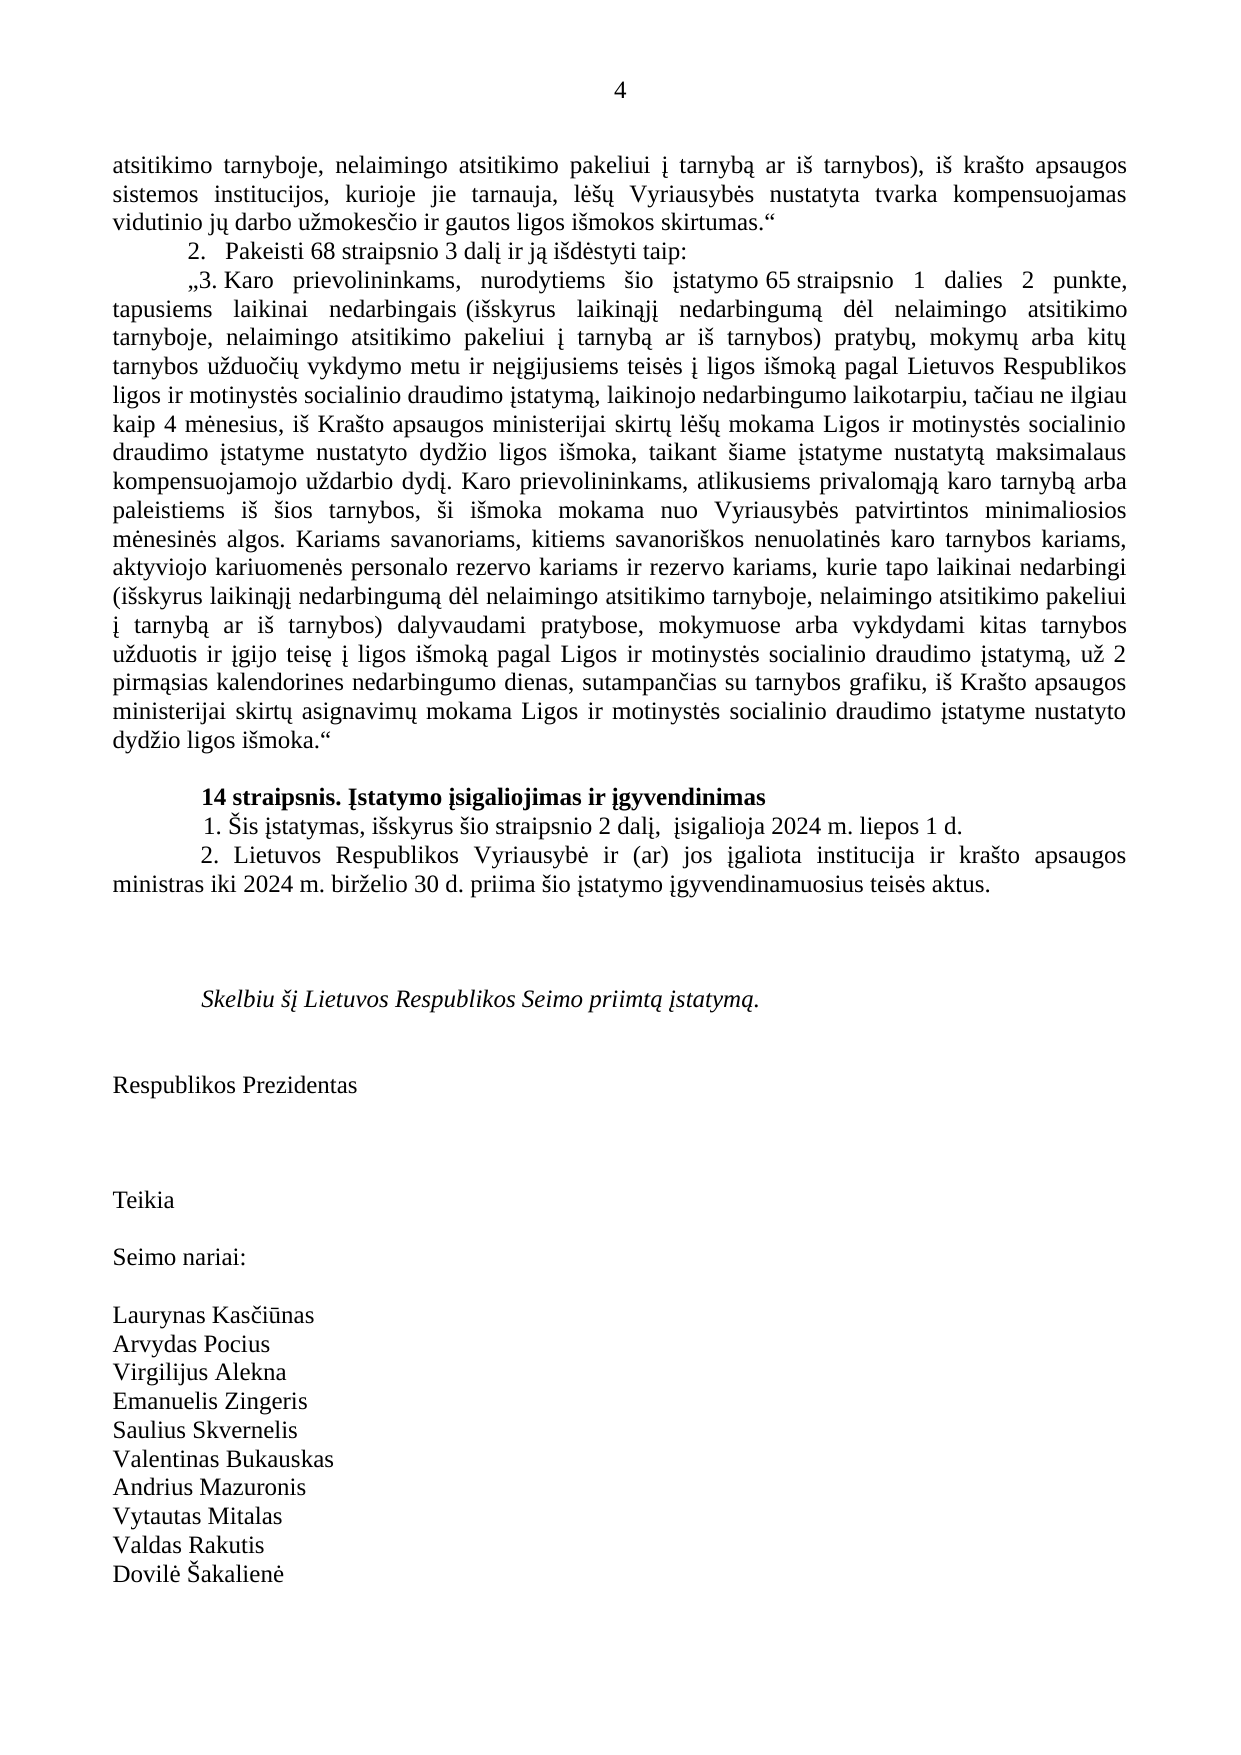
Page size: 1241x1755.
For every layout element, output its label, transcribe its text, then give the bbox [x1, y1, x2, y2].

text 1. Šis įstatymas, išskyrus šio straipsnio 2 dalį, įsigalioja 2024 m. liepos 1 d. [112, 811, 1128, 840]
text Dovilė Šakalienė [112, 1559, 1128, 1587]
text „3. Karo prievolininkams, nurodytiems šio įstatymo 65 straipsnio 1 dalies 2 punkte, tapusiems laikinai nedarbingais (išskyrus laikinąjį nedarbingumą dėl nelaimingo atsitikimo tarnyboje, nelaimingo atsitikimo pakeliui į tarnybą ar iš tarnybos) pratybų, mokymų arba kitų tarnybos užduočių vykdymo metu ir neįgijusiems teisės į ligos išmoką pagal Lietuvos Respublikos ligos ir motinystės socialinio draudimo įstatymą, laikinojo nedarbingumo laikotarpiu, tačiau ne ilgiau kaip 4 mėnesius, iš Krašto apsaugos ministerijai skirtų lėšų mokama Ligos ir motinystės socialinio draudimo įstatyme nustatyto dydžio ligos išmoka, taikant šiame įstatyme nustatytą maksimalaus kompensuojamojo uždarbio dydį. Karo prievolininkams, atlikusiems privalomąją karo tarnybą arba paleistiems iš šios tarnybos, ši išmoka mokama nuo Vyriausybės patvirtintos minimaliosios mėnesinės algos. Kariams savanoriams, kitiems savanoriškos nenuolatinės karo tarnybos kariams, aktyviojo kariuomenės personalo rezervo kariams ir rezervo kariams, kurie tapo laikinai nedarbingi (išskyrus laikinąjį nedarbingumą dėl nelaimingo atsitikimo tarnyboje, nelaimingo atsitikimo pakeliui į tarnybą ar iš tarnybos) dalyvaudami pratybose, mokymuose arba vykdydami kitas tarnybos užduotis ir įgijo teisę į ligos išmoką pagal Ligos ir motinystės socialinio draudimo įstatymą, už 2 pirmąsias kalendorines nedarbingumo dienas, sutampančias su tarnybos grafiku, iš Krašto apsaugos ministerijai skirtų asignavimų mokama Ligos ir motinystės socialinio draudimo įstatyme nustatyto dydžio ligos išmoka.“ [112, 265, 1128, 754]
text Valdas Rakutis [112, 1530, 1128, 1559]
text Valentinas Bukauskas [112, 1444, 1128, 1472]
text Vytautas Mitalas [112, 1501, 1128, 1530]
text Emanuelis Zingeris [112, 1386, 1128, 1415]
text 2. Pakeisti 68 straipsnio 3 dalį ir ją išdėstyti taip: [187, 236, 1128, 265]
text Saulius Skvernelis [112, 1415, 1128, 1444]
text atsitikimo tarnyboje, nelaimingo atsitikimo pakeliui į tarnybą ar iš tarnybos), iš krašto apsaugos sistemos institucijos, kurioje jie tarnauja, lėšų Vyriausybės nustatyta tvarka kompensuojamas vidutinio jų darbo užmokesčio ir gautos ligos išmokos skirtumas.“ [112, 150, 1128, 236]
text Respublikos Prezidentas [112, 1070, 1128, 1099]
text 2. Lietuvos Respublikos Vyriausybė ir (ar) jos įgaliota institucija ir krašto apsaugos ministras iki 2024 m. birželio 30 d. priima šio įstatymo įgyvendinamuosius teisės aktus. [112, 840, 1128, 897]
text Arvydas Pocius [112, 1329, 1128, 1357]
text Teikia [112, 1185, 1128, 1214]
text Seimo nariai: [112, 1242, 1128, 1271]
text Skelbiu šį Lietuvos Respublikos Seimo priimtą įstatymą. [112, 984, 1128, 1012]
text Andrius Mazuronis [112, 1472, 1128, 1501]
text Virgilijus Alekna [112, 1357, 1128, 1386]
text 14 straipsnis. Įstatymo įsigaliojimas ir įgyvendinimas [112, 782, 1128, 811]
text Laurynas Kasčiūnas [112, 1300, 1128, 1329]
